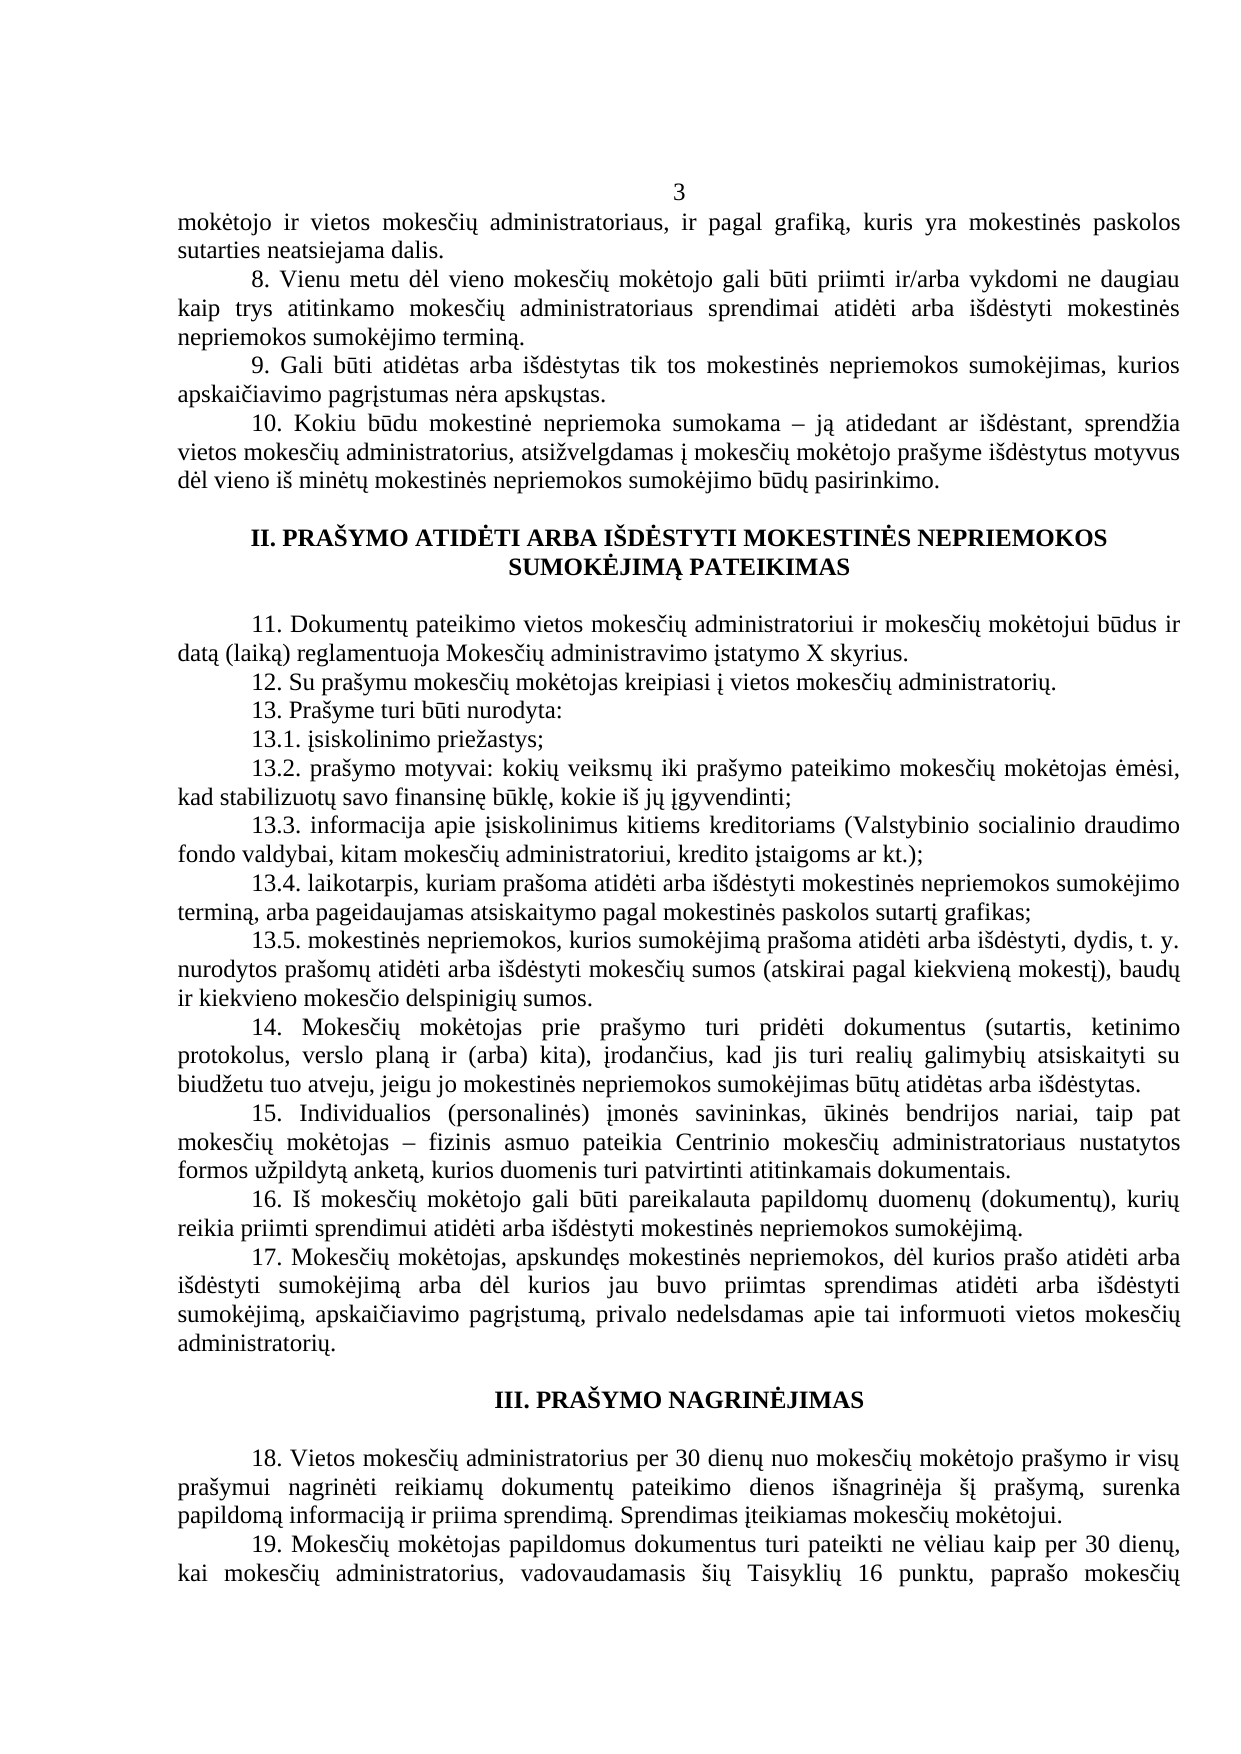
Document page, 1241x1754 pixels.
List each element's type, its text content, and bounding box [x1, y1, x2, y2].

text mokėtojo ir vietos mokesčių administratoriaus, ir pagal grafiką, kuris yra mokestinės paskolos sutarties neatsiejama dalis. [177, 207, 1181, 264]
text 13.2. prašymo motyvai: kokių veiksmų iki prašymo pateikimo mokesčių mokėtojas ėmėsi, kad stabilizuotų savo finansinę būklę, kokie iš jų įgyvendinti; [177, 753, 1181, 810]
text 9. Gali būti atidėtas arba išdėstytas tik tos mokestinės nepriemokos sumokėjimas, kurios apskaičiavimo pagrįstumas nėra apskųstas. [177, 350, 1181, 408]
text 16. Iš mokesčių mokėtojo gali būti pareikalauta papildomų duomenų (dokumentų), kurių reikia priimti sprendimui atidėti arba išdėstyti mokestinės nepriemokos sumokėjimą. [177, 1184, 1181, 1242]
text 17. Mokesčių mokėtojas, apskundęs mokestinės nepriemokos, dėl kurios prašo atidėti arba išdėstyti sumokėjimą arba dėl kurios jau buvo priimtas sprendimas atidėti arba išdėstyti sumokėjimą, apskaičiavimo pagrįstumą, privalo nedelsdamas apie tai informuoti vietos mokesčių administratorių. [177, 1242, 1181, 1357]
text 18. Vietos mokesčių administratorius per 30 dienų nuo mokesčių mokėtojo prašymo ir visų prašymui nagrinėti reikiamų dokumentų pateikimo dienos išnagrinėja šį prašymą, surenka papildomą informaciją ir priima sprendimą. Sprendimas įteikiamas mokesčių mokėtojui. [177, 1443, 1181, 1529]
text 15. Individualios (personalinės) įmonės savininkas, ūkinės bendrijos nariai, taip pat mokesčių mokėtojas – fizinis asmuo pateikia Centrinio mokesčių administratoriaus nustatytos formos užpildytą anketą, kurios duomenis turi patvirtinti atitinkamais dokumentais. [177, 1098, 1181, 1184]
text 19. Mokesčių mokėtojas papildomus dokumentus turi pateikti ne vėliau kaip per 30 dienų, kai mokesčių administratorius, vadovaudamasis šių Taisyklių 16 punktu, paprašo mokesčių [177, 1529, 1181, 1587]
text 13.4. laikotarpis, kuriam prašoma atidėti arba išdėstyti mokestinės nepriemokos sumokėjimo terminą, arba pageidaujamas atsiskaitymo pagal mokestinės paskolos sutartį grafikas; [177, 868, 1181, 925]
text 10. Kokiu būdu mokestinė nepriemoka sumokama – ją atidedant ar išdėstant, sprendžia vietos mokesčių administratorius, atsižvelgdamas į mokesčių mokėtojo prašyme išdėstytus motyvus dėl vieno iš minėtų mokestinės nepriemokos sumokėjimo būdų pasirinkimo. [177, 408, 1181, 494]
text 13.3. informacija apie įsiskolinimus kitiems kreditoriams (Valstybinio socialinio draudimo fondo valdybai, kitam mokesčių administratoriui, kredito įstaigoms ar kt.); [177, 810, 1181, 868]
text III. PRAŠYMO NAGRINĖJIMAS [177, 1385, 1181, 1414]
text 13. Prašyme turi būti nurodyta: [177, 695, 1181, 724]
text II. PRAŠYMO ATIDĖTI ARBA IŠDĖSTYTI MOKESTINĖS NEPRIEMOKOS SUMOKĖJIMĄ PATEIKIMAS [177, 523, 1181, 580]
text 14. Mokesčių mokėtojas prie prašymo turi pridėti dokumentus (sutartis, ketinimo protokolus, verslo planą ir (arba) kita), įrodančius, kad jis turi realių galimybių atsiskaityti su biudžetu tuo atveju, jeigu jo mokestinės nepriemokos sumokėjimas būtų atidėtas arba išdėstytas. [177, 1012, 1181, 1098]
text 13.1. įsiskolinimo priežastys; [177, 724, 1181, 753]
text 8. Vienu metu dėl vieno mokesčių mokėtojo gali būti priimti ir/arba vykdomi ne daugiau kaip trys atitinkamo mokesčių administratoriaus sprendimai atidėti arba išdėstyti mokestinės nepriemokos sumokėjimo terminą. [177, 264, 1181, 350]
text 13.5. mokestinės nepriemokos, kurios sumokėjimą prašoma atidėti arba išdėstyti, dydis, t. y. nurodytos prašomų atidėti arba išdėstyti mokesčių sumos (atskirai pagal kiekvieną mokestį), baudų ir kiekvieno mokesčio delspinigių sumos. [177, 925, 1181, 1012]
text 12. Su prašymu mokesčių mokėtojas kreipiasi į vietos mokesčių administratorių. [177, 667, 1181, 695]
text 11. Dokumentų pateikimo vietos mokesčių administratoriui ir mokesčių mokėtojui būdus ir datą (laiką) reglamentuoja Mokesčių administravimo įstatymo X skyrius. [177, 609, 1181, 667]
